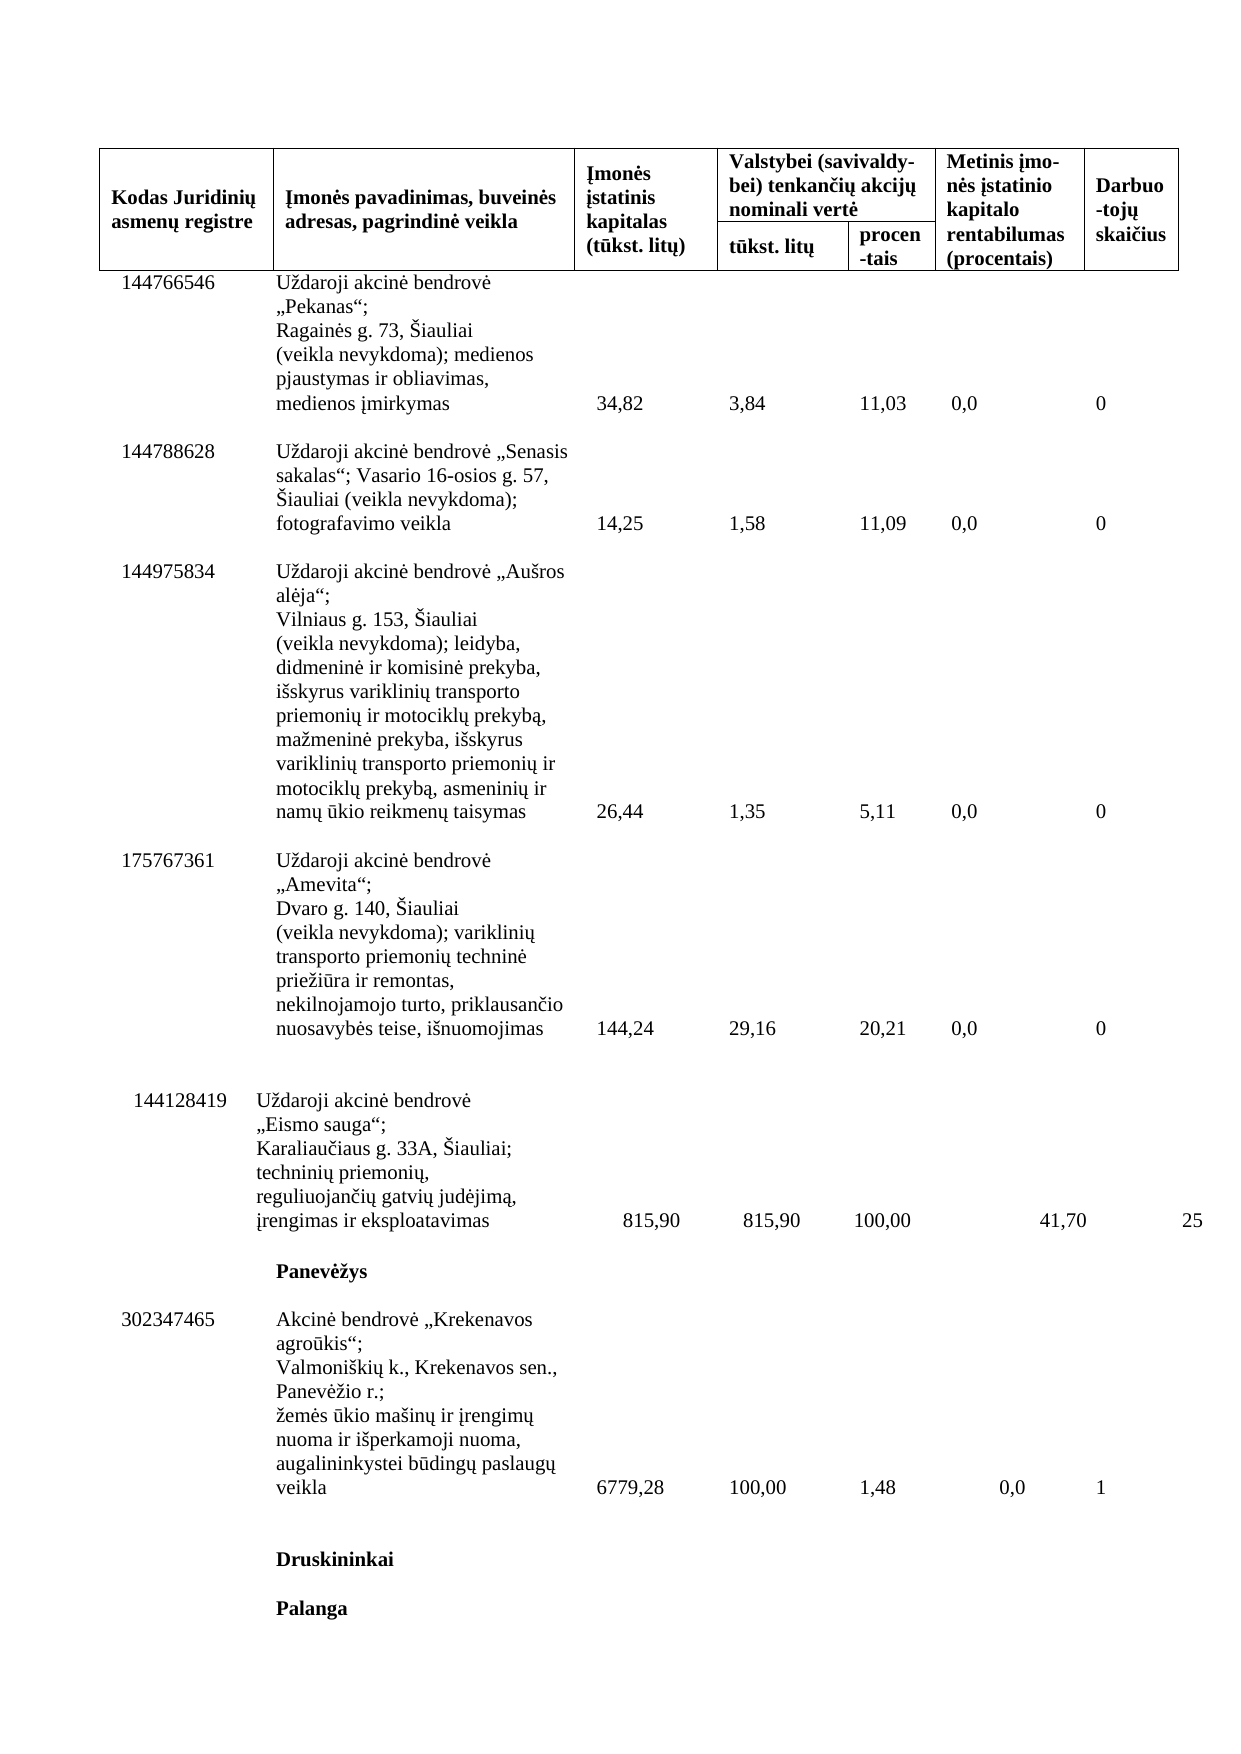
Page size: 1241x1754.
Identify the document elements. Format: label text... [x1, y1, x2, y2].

table_cell [105, 415, 1183, 438]
table_header Įmonės pavadinimas, buveinės adresas, pagrindinė veikla [274, 149, 574, 270]
table_cell 11,09 [848, 439, 940, 535]
table_cell 144766546 [105, 271, 264, 414]
table_cell [105, 1571, 1183, 1595]
table_cell 0,0 [940, 1307, 1084, 1499]
table_cell 0 [1084, 559, 1183, 823]
table_cell 0,0 [940, 271, 1084, 414]
table_cell [105, 1595, 264, 1619]
table_cell 815,90 [691, 1088, 811, 1232]
table_cell 175767361 [105, 848, 264, 1040]
table_cell [100, 1571, 104, 1595]
table_cell 11,03 [848, 271, 940, 414]
table_cell 20,21 [848, 848, 940, 1040]
table_header [1179, 148, 1183, 221]
table_cell [1183, 1040, 1198, 1064]
table_cell 26,44 [585, 559, 718, 823]
table_cell 1 [1084, 1307, 1183, 1499]
table_cell Uždaroji akcinė bendrovė „Aušros alėja“; Vilniaus g. 153, Šiauliai (veikla nevykdoma); leidyba, didmeninė ir komisinė prekyba, išskyrus variklinių transporto priemonių ir motociklų prekybą, mažmeninė prekyba, išskyrus variklinių transporto priemonių ir motociklų prekybą, asmeninių ir namų ūkio reikmenų taisymas [265, 559, 585, 823]
table_cell 29,16 [718, 848, 848, 1040]
table_cell 302347465 [105, 1307, 264, 1499]
table_cell [848, 1499, 940, 1523]
table_cell 41,70 [922, 1088, 1097, 1232]
table_cell 0,0 [940, 439, 1084, 535]
table_cell Akcinė bendrovė „Krekenavos agroūkis“; Valmoniškių k., Krekenavos sen., Panevėžio r.; žemės ūkio mašinų ir įrengimų nuoma ir išperkamoji nuoma, augalininkystei būdingų paslaugų veikla [265, 1307, 585, 1499]
table_header Valstybei (savivaldy­bei) tenkančių akcijų nominali vertė [718, 149, 935, 221]
table_header [1183, 148, 1198, 221]
table_cell 0 [1084, 439, 1183, 535]
table_cell 0 [1084, 270, 1183, 414]
table_header Metinis įmo­nės įstatinio kapitalo rentabilumas (procentais) [936, 149, 1084, 270]
table_cell [100, 535, 104, 559]
table_cell 100,00 [718, 1307, 848, 1499]
table_cell [100, 1232, 104, 1258]
table_cell [940, 1499, 1084, 1523]
table_header Darbuo-tojų skaičius [1085, 149, 1178, 270]
table_cell Uždaroji akcinė bendrovė „Eismo sauga“; Karaliaučiaus g. 33A, Šiauliai; techninių priemonių, reguliuojančių gatvių judėjimą, įrengimas ir eksploatavimas [245, 1088, 548, 1232]
table_cell [100, 1283, 104, 1307]
table_cell Uždaroji akcinė bendrovė „Amevita“; Dvaro g. 140, Šiauliai (veikla nevykdoma); variklinių transporto priemonių techninė priežiūra ir remontas, nekilnojamojo turto, priklausančio nuosavybės teise, išnuomojimas [265, 848, 585, 1040]
table_cell [100, 559, 104, 823]
table_cell [100, 824, 104, 848]
table_cell [100, 1595, 104, 1619]
table_cell [105, 535, 1183, 559]
table_cell [1183, 415, 1198, 438]
table_cell procen-tais [849, 222, 935, 270]
table_cell 0 [1084, 848, 1183, 1040]
table_cell [1183, 559, 1198, 823]
table_cell [1183, 1283, 1198, 1307]
table_cell [1183, 1547, 1198, 1571]
table_cell [1183, 824, 1198, 848]
table_cell 0,0 [940, 848, 1084, 1040]
table_cell [105, 1523, 1183, 1547]
table_cell 100,00 [811, 1088, 922, 1232]
table_cell [100, 1307, 104, 1499]
table_cell [1084, 1499, 1183, 1523]
table_cell [1183, 1307, 1198, 1499]
table_header [117, 1064, 1183, 1088]
table_cell [1183, 439, 1198, 535]
table_cell 6779,28 [585, 1307, 718, 1499]
table_cell [1179, 221, 1183, 270]
table_cell 1,48 [848, 1307, 940, 1499]
table_cell 815,90 [548, 1088, 691, 1232]
table_cell 25 [1098, 1088, 1183, 1232]
table_cell [1183, 221, 1198, 270]
table_cell Uždaroji akcinė bendrovė „Pekanas“; Ragainės g. 73, Šiauliai (veikla nevykdoma); medienos pjaustymas ir obliavimas, medienos įmirkymas [265, 271, 585, 414]
table_cell [100, 1499, 104, 1523]
table_cell 144,24 [585, 848, 718, 1040]
table_cell [105, 1064, 117, 1232]
table_cell [1183, 535, 1198, 559]
table_cell Palanga [265, 1595, 1183, 1619]
table_cell [1183, 1499, 1198, 1523]
table_cell 0,0 [940, 559, 1084, 823]
table_cell [1183, 1232, 1198, 1258]
table_cell [1183, 1571, 1198, 1595]
table_cell [105, 1259, 264, 1283]
table_cell [1183, 270, 1198, 414]
table_cell [100, 848, 104, 1040]
table_cell Uždaroji akcinė bendrovė „Senasis sakalas“; Vasario 16-osios g. 57, Šiauliai (veikla nevykdoma); fotografavimo veikla [265, 439, 585, 535]
table_cell [1183, 848, 1198, 1040]
table_cell Druskininkai [265, 1547, 1183, 1571]
table_cell [585, 1499, 718, 1523]
table_cell [1183, 1523, 1198, 1547]
table_cell [1183, 1259, 1198, 1283]
table_cell 1,58 [718, 439, 848, 535]
table_cell 3,84 [718, 271, 848, 414]
table_header [116, 1232, 1183, 1256]
table_cell [105, 1283, 1183, 1307]
table_cell [105, 1499, 264, 1523]
table_cell 144975834 [105, 559, 264, 823]
table_cell tūkst. litų [718, 222, 848, 270]
table_header Kodas Juridinių asmenų registre [100, 149, 273, 270]
table_cell 144788628 [105, 439, 264, 535]
table_cell 144128419 [117, 1088, 245, 1232]
table_cell [105, 1547, 264, 1571]
table_cell [1183, 1595, 1198, 1619]
table_cell [100, 439, 104, 535]
table_cell [100, 1040, 104, 1064]
table_cell [265, 1499, 585, 1523]
table_cell Panevėžys [265, 1259, 1183, 1283]
table_cell 34,82 [585, 271, 718, 414]
table_cell [100, 1547, 104, 1571]
table_cell [105, 1040, 1183, 1064]
table_cell [1183, 1064, 1198, 1232]
table_cell [100, 1523, 104, 1547]
table_cell 5,11 [848, 559, 940, 823]
table_cell 1,35 [718, 559, 848, 823]
table_cell [105, 1232, 116, 1258]
table_cell [100, 1064, 104, 1232]
table_cell [100, 1259, 104, 1283]
table_cell [100, 271, 104, 414]
table_cell [718, 1499, 848, 1523]
table_cell [100, 415, 104, 438]
table_cell [105, 824, 1183, 848]
table_header Įmonės įstatinis kapitalas (tūkst. litų) [575, 149, 717, 270]
table_cell 14,25 [585, 439, 718, 535]
